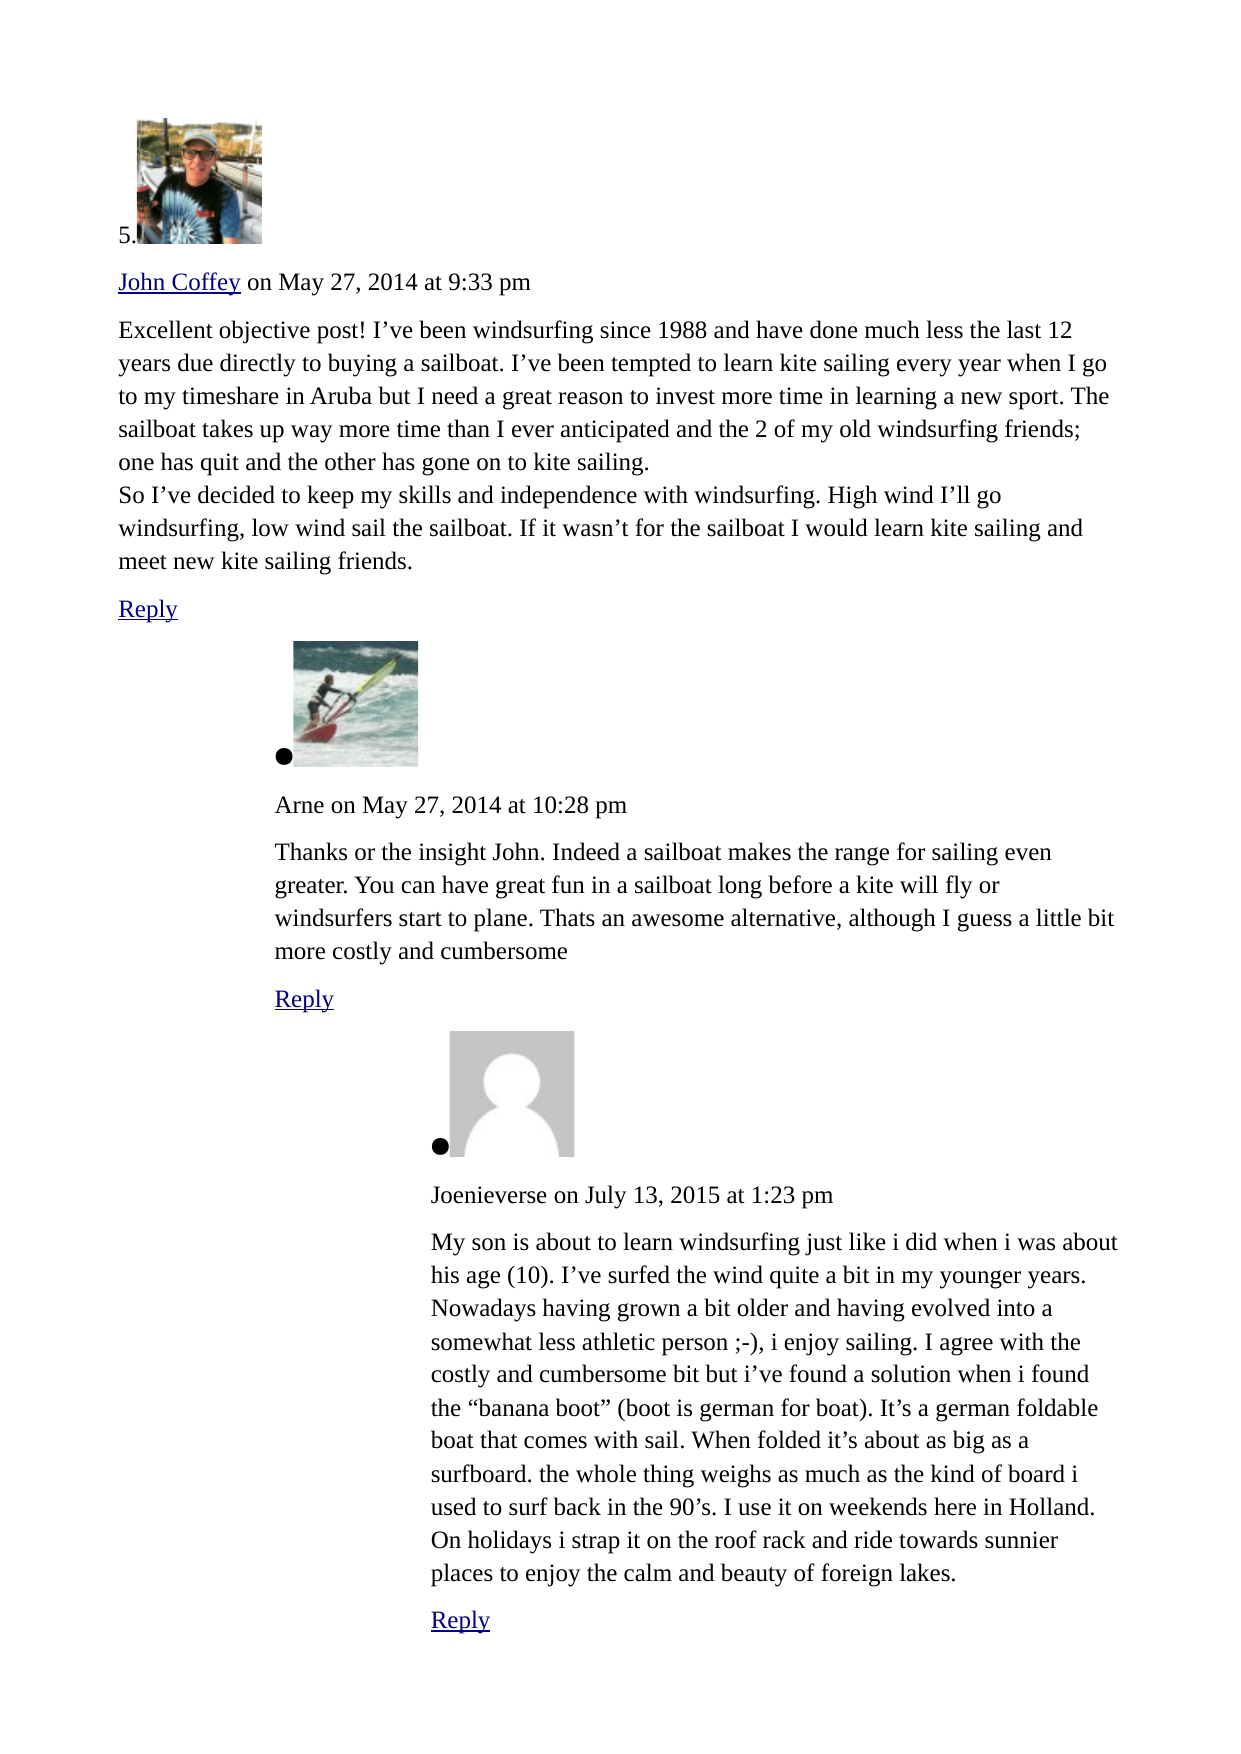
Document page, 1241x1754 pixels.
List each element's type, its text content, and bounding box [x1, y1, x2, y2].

picture [293, 641, 419, 767]
list John Coffey on May 27, 2014 at 9:33 pm [118, 267, 1122, 296]
list Thanks or the insight John. Indeed a sailboat makes the range for sailing even greater. You can have great fun in a sailboat long before a kite will fly or windsurfers start to plane. Thats an awesome alternative, although I guess a little bit more costly and cumbersome 🙂 [118, 837, 1122, 965]
list Reply [118, 594, 1122, 622]
picture [136, 118, 262, 244]
list Arne on May 27, 2014 at 10:28 pm [118, 790, 1122, 818]
list Excellent objective post! I’ve been windsurfing since 1988 and have done much less the last 12 years due directly to buying a sailboat. I’ve been tempted to learn kite sailing every year when I go to my timeshare in Aruba but I need a great reason to invest more time in learning a new sport. The sailboat takes up way more time than I ever anticipated and the 2 of my old windsurfing friends; one has quit and the other has gone on to kite sailing. So I’ve decided to keep my skills and independence with windsurfing. High wind I’ll go windsurfing, low wind sail the sailboat. If it wasn’t for the sailboat I would learn kite sailing and meet new kite sailing friends. [118, 315, 1122, 575]
list Reply [118, 984, 1122, 1013]
list Joenieverse on July 13, 2015 at 1:23 pm [118, 1180, 1122, 1209]
list Reply [118, 1605, 1122, 1634]
list My son is about to learn windsurfing just like i did when i was about his age (10). I’ve surfed the wind quite a bit in my younger years. Nowadays having grown a bit older and having evolved into a somewhat less athletic person ;-), i enjoy sailing. I agree with the costly and cumbersome bit but i’ve found a solution when i found the “banana boot” (boot is german for boat). It’s a german foldable boat that comes with sail. When folded it’s about as big as a surfboard. the whole thing weighs as much as the kind of board i used to surf back in the 90’s. I use it on weekends here in Holland. On holidays i strap it on the roof rack and ride towards sunnier places to enjoy the calm and beauty of foreign lakes. [118, 1227, 1122, 1586]
picture [449, 1031, 575, 1157]
